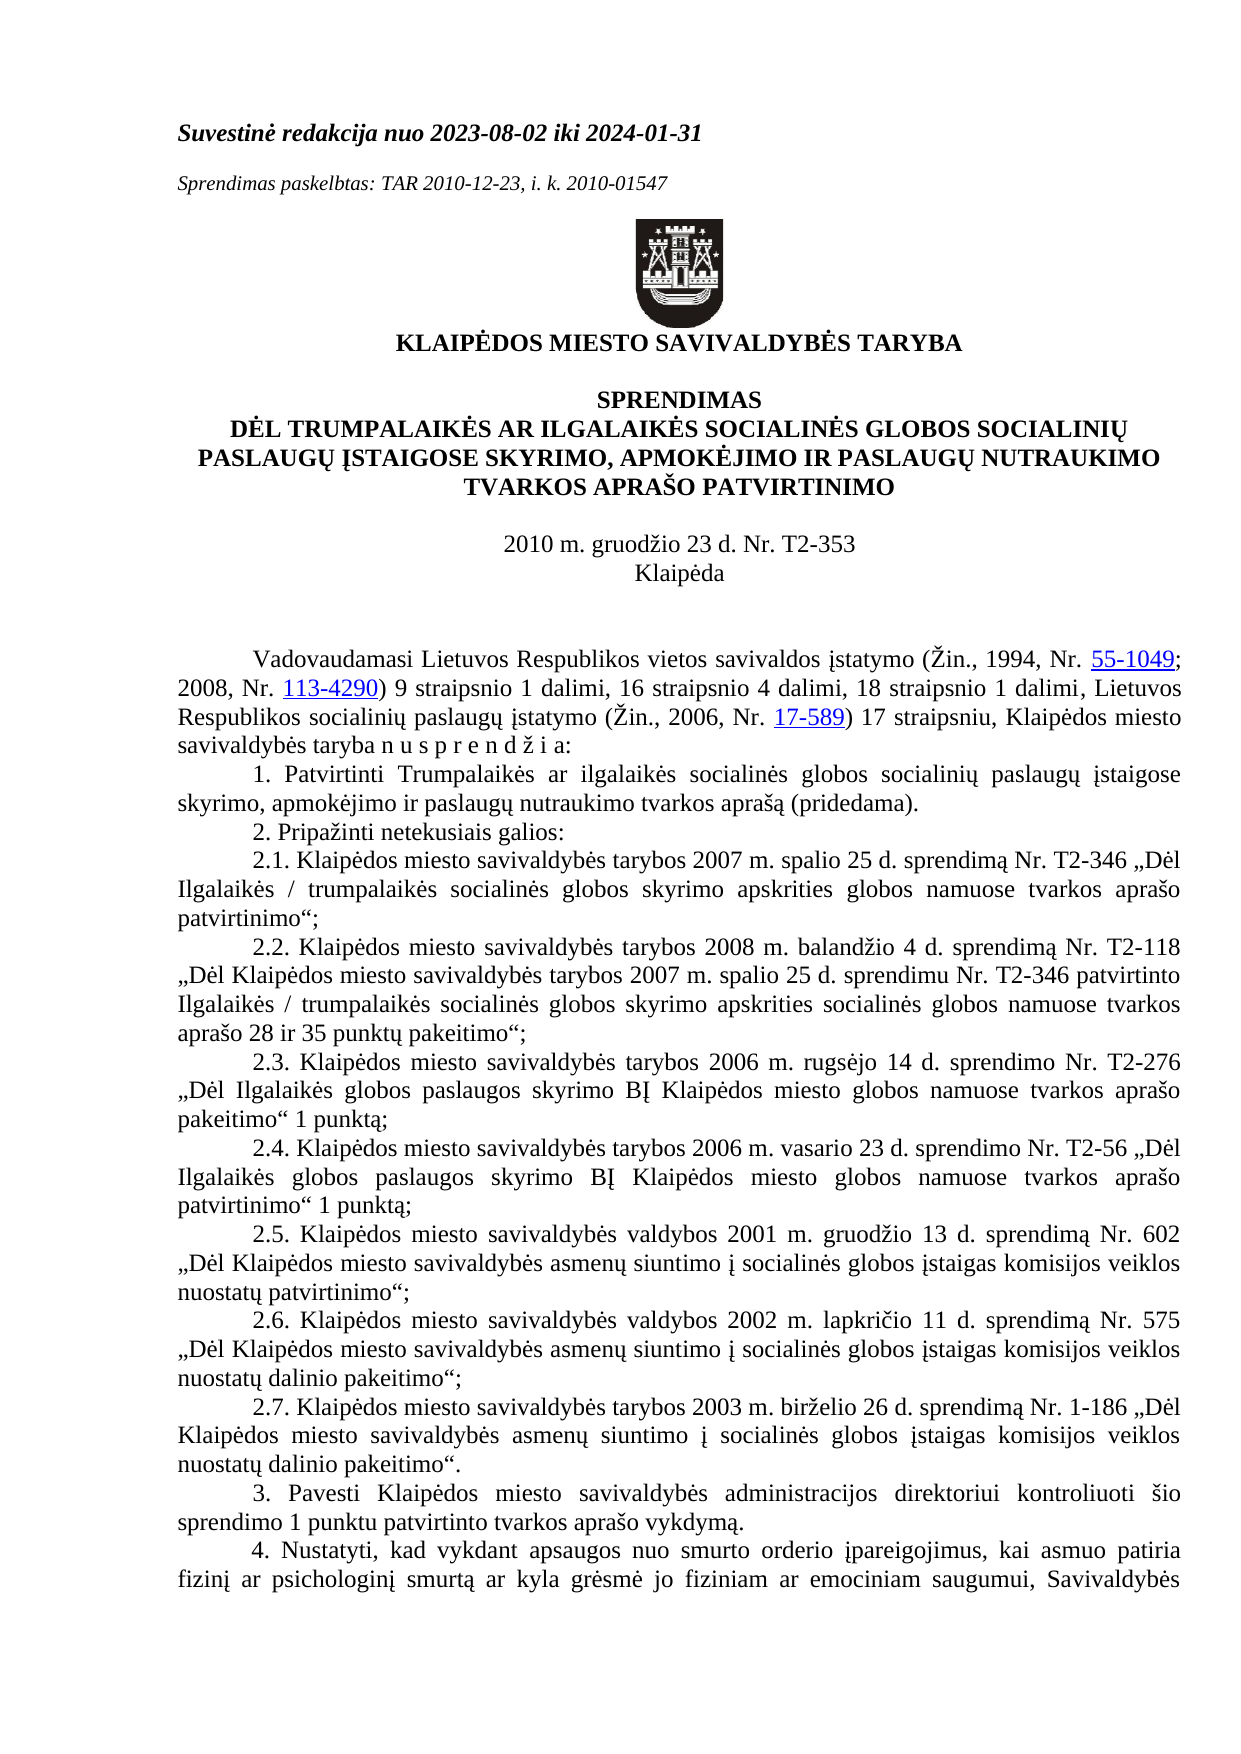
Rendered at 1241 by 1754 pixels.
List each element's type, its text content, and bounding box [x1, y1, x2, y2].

text 2.5. Klaipėdos miesto savivaldybės valdybos 2001 m. gruodžio 13 d. sprendimą Nr. 602 „Dėl Klaipėdos miesto savivaldybės asmenų siuntimo į socialinės globos įstaigas komisijos veiklos nuostatų patvirtinimo“; [177, 1219, 1181, 1306]
text 2.3. Klaipėdos miesto savivaldybės tarybos 2006 m. rugsėjo 14 d. sprendimo Nr. T2-276 „Dėl Ilgalaikės globos paslaugos skyrimo BĮ Klaipėdos miesto globos namuose tvarkos aprašo pakeitimo“ 1 punktą; [177, 1047, 1181, 1133]
text 2.7. Klaipėdos miesto savivaldybės tarybos 2003 m. birželio 26 d. sprendimą Nr. 1-186 „Dėl Klaipėdos miesto savivaldybės asmenų siuntimo į socialinės globos įstaigas komisijos veiklos nuostatų dalinio pakeitimo“. [177, 1392, 1181, 1478]
text 2010 m. gruodžio 23 d. Nr. T2-353 [177, 529, 1181, 558]
text Klaipėda [177, 558, 1181, 587]
text Suvestinė redakcija nuo 2023-08-02 iki 2024-01-31 [177, 118, 1181, 147]
text KLAIPĖDOS MIESTO SAVIVALDYBĖS TARYBA [177, 328, 1181, 357]
text SPRENDIMAS [177, 386, 1181, 414]
text Sprendimas paskelbtas: TAR 2010-12-23, i. k. 2010-01547 [177, 171, 1181, 195]
text 2. Pripažinti netekusiais galios: [177, 817, 1181, 846]
text 2.1. Klaipėdos miesto savivaldybės tarybos 2007 m. spalio 25 d. sprendimą Nr. T2-346 „Dėl Ilgalaikės / trumpalaikės socialinės globos skyrimo apskrities globos namuose tvarkos aprašo patvirtinimo“; [177, 846, 1181, 932]
text 3. Pavesti Klaipėdos miesto savivaldybės administracijos direktoriui kontroliuoti šio sprendimo 1 punktu patvirtinto tvarkos aprašo vykdymą. [177, 1478, 1181, 1536]
text 1. Patvirtinti Trumpalaikės ar ilgalaikės socialinės globos socialinių paslaugų įstaigose skyrimo, apmokėjimo ir paslaugų nutraukimo tvarkos aprašą (pridedama). [177, 759, 1181, 817]
text 2.2. Klaipėdos miesto savivaldybės tarybos 2008 m. balandžio 4 d. sprendimą Nr. T2-118 „Dėl Klaipėdos miesto savivaldybės tarybos 2007 m. spalio 25 d. sprendimu Nr. T2-346 patvirtinto Ilgalaikės / trumpalaikės socialinės globos skyrimo apskrities socialinės globos namuose tvarkos aprašo 28 ir 35 punktų pakeitimo“; [177, 932, 1181, 1047]
text 4. Nustatyti, kad vykdant apsaugos nuo smurto orderio įpareigojimus, kai asmuo patiria fizinį ar psichologinį smurtą ar kyla grėsmė jo fiziniam ar emociniam saugumui, Savivaldybės [177, 1536, 1181, 1593]
text Vadovaudamasi Lietuvos Respublikos vietos savivaldos įstatymo (Žin., 1994, Nr. 55-1049; 2008, Nr. 113-4290) 9 straipsnio 1 dalimi, 16 straipsnio 4 dalimi, 18 straipsnio 1 dalimi, Lietuvos Respublikos socialinių paslaugų įstatymo (Žin., 2006, Nr. 17-589) 17 straipsniu, Klaipėdos miesto savivaldybės taryba nusprendžia: [177, 644, 1181, 759]
text 2.6. Klaipėdos miesto savivaldybės valdybos 2002 m. lapkričio 11 d. sprendimą Nr. 575 „Dėl Klaipėdos miesto savivaldybės asmenų siuntimo į socialinės globos įstaigas komisijos veiklos nuostatų dalinio pakeitimo“; [177, 1306, 1181, 1392]
text DĖL TRUMPALAIKĖS AR ILGALAIKĖS SOCIALINĖS GLOBOS SOCIALINIŲ PASLAUGŲ ĮSTAIGOSE SKYRIMO, APMOKĖJIMO IR PASLAUGŲ NUTRAUKIMO TVARKOS APRAŠO PATVIRTINIMO [177, 414, 1181, 501]
text 2.4. Klaipėdos miesto savivaldybės tarybos 2006 m. vasario 23 d. sprendimo Nr. T2-56 „Dėl Ilgalaikės globos paslaugos skyrimo BĮ Klaipėdos miesto globos namuose tvarkos aprašo patvirtinimo“ 1 punktą; [177, 1133, 1181, 1219]
